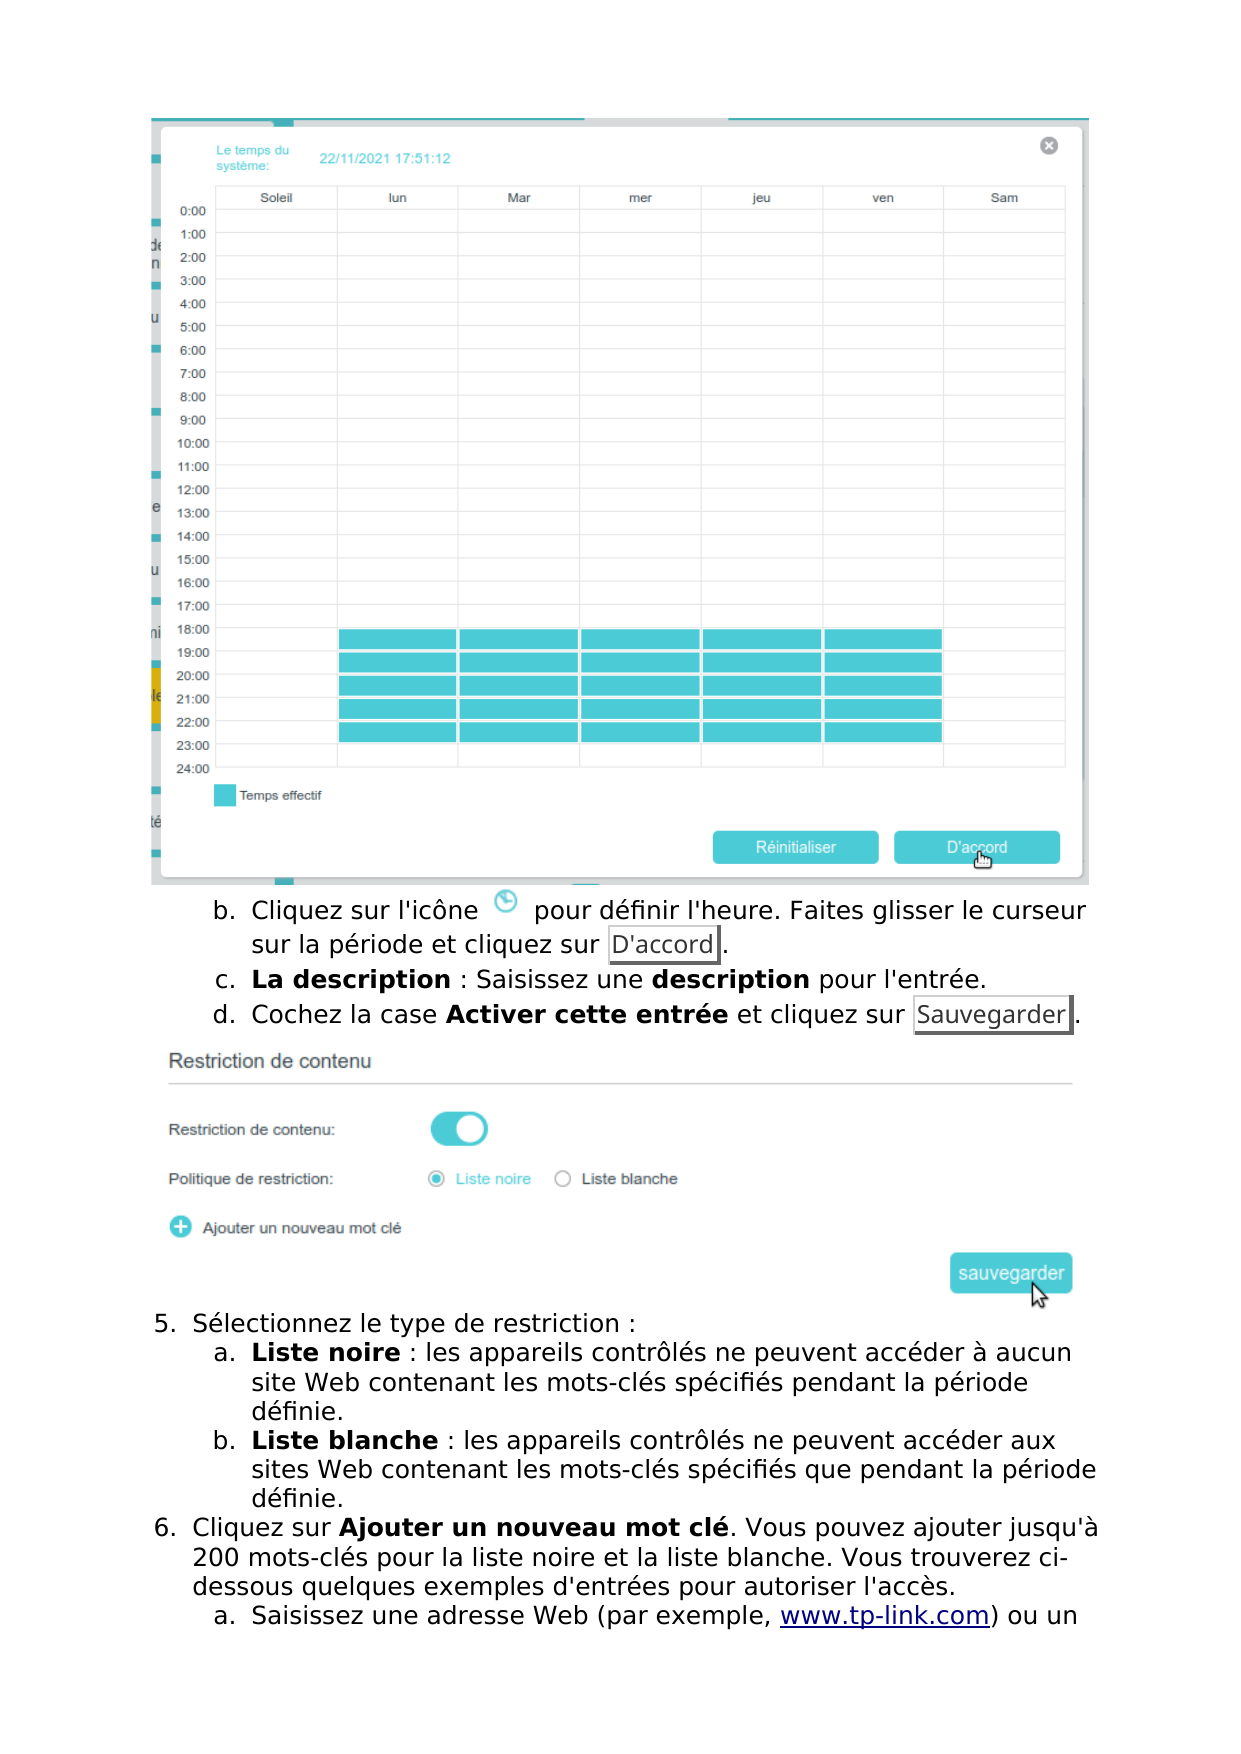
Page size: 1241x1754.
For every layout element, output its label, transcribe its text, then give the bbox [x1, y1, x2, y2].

list Sélectionnez le type de restriction : [177, 1035, 1122, 1338]
list Cochez la case Activer cette entrée et cliquez sur Sauvegarder [236, 994, 1073, 1035]
list . [1074, 994, 1122, 1035]
list Liste blanche : les appareils contrôlés ne peuvent accéder aux sites Web contenant les mots-clés spécifiés que pendant la période définie. [236, 1426, 1122, 1513]
list Liste noire : les appareils contrôlés ne peuvent accéder à aucun site Web contenant les mots-clés spécifiés pendant la période définie. [236, 1338, 1122, 1426]
picture [151, 1035, 1089, 1310]
list Cliquez sur Ajouter un nouveau mot clé. Vous pouvez ajouter jusqu'à 200 mots-clés pour la liste noire et la liste blanche. Vous trouverez ci-dessous quelques exemples d'entrées pour autoriser l'accès. [177, 1513, 1122, 1601]
list La description : Saisissez une description pour l'entrée. [236, 965, 1122, 994]
list Saisissez une adresse Web (par exemple, www.tp-link.com) ou un [236, 1601, 1122, 1630]
list Cliquez sur l'icône pour définir l'heure. Faites glisser le curseur sur la période et cliquez sur D'accord. [236, 118, 1122, 965]
picture [151, 118, 1089, 920]
